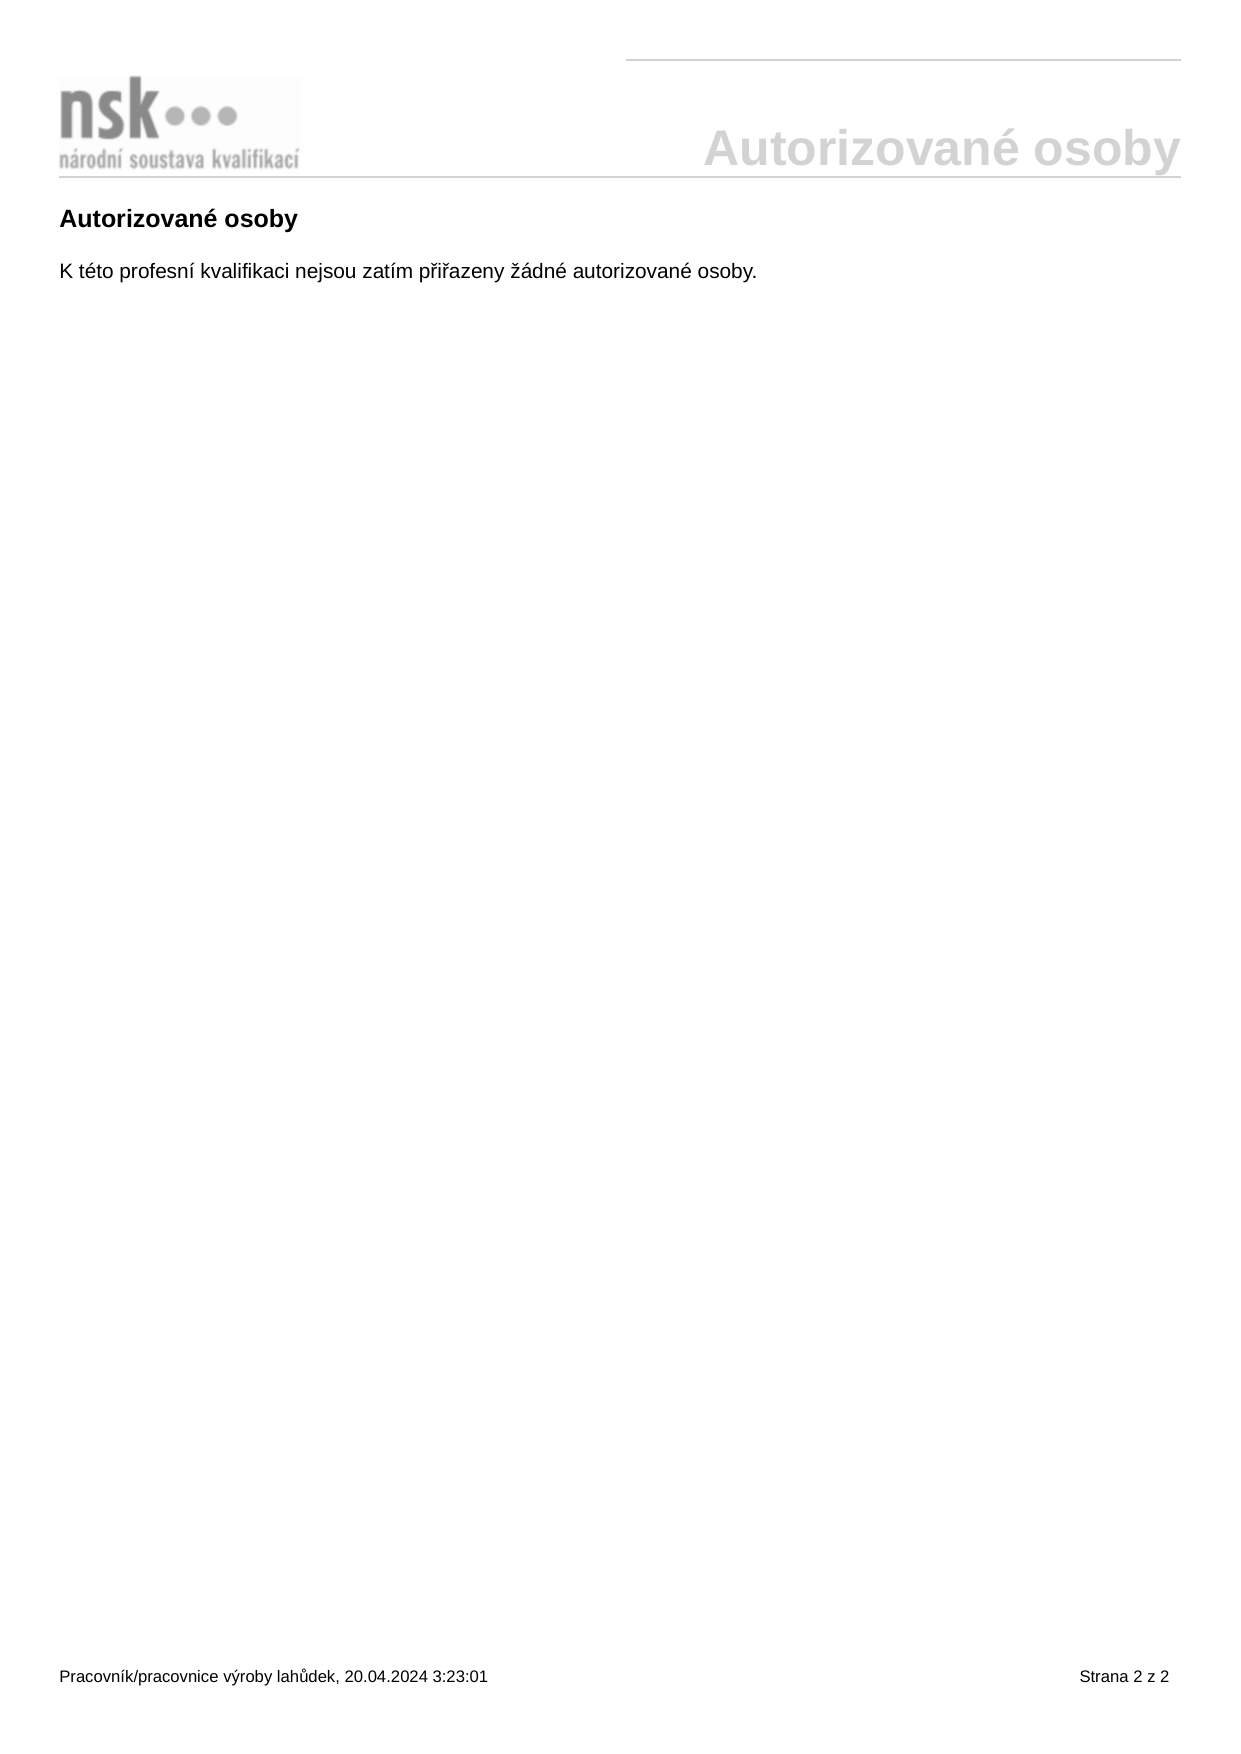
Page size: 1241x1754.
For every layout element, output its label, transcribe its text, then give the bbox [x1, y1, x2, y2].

table_cell [862, 1183, 1169, 1421]
table_cell [59, 283, 483, 583]
table_cell [620, 583, 626, 883]
table_cell [626, 883, 862, 1183]
table_cell [862, 194, 1169, 200]
table_cell [620, 1421, 626, 1658]
table_cell [484, 171, 620, 176]
table_cell [862, 583, 1169, 883]
table_cell [484, 194, 620, 200]
table_cell [484, 236, 620, 259]
table_cell Strana 2 z 2 [862, 1658, 1169, 1694]
table_cell [1169, 583, 1181, 883]
table_cell [59, 583, 483, 883]
table_cell [484, 283, 620, 583]
table_cell [484, 1421, 620, 1658]
table_cell [59, 171, 483, 176]
table_cell [862, 283, 1169, 583]
table_cell [1169, 194, 1181, 200]
table_cell [59, 194, 483, 200]
table_cell [862, 236, 1169, 259]
table_cell [626, 283, 862, 583]
table_cell [1169, 1421, 1181, 1658]
table_cell [59, 236, 483, 259]
table_cell [626, 1183, 862, 1421]
picture [58, 59, 621, 171]
table_cell [1169, 283, 1181, 583]
table_cell [620, 236, 626, 259]
table_cell [626, 1421, 862, 1658]
table_cell [621, 59, 626, 170]
table_cell [620, 1183, 626, 1421]
table_cell [626, 194, 862, 200]
table_cell [1169, 883, 1181, 1183]
table_cell [1169, 1658, 1181, 1694]
table_cell [59, 1421, 483, 1658]
table_cell [620, 283, 626, 583]
table_cell [862, 1421, 1169, 1658]
table_cell [59, 883, 483, 1183]
table_cell [1169, 236, 1181, 259]
table_cell K této profesní kvalifikaci nejsou zatím přiřazeny žádné autorizované osoby. [59, 259, 1181, 283]
table_cell [626, 583, 862, 883]
table_cell [620, 883, 626, 1183]
table_cell [484, 583, 620, 883]
table_cell [484, 883, 620, 1183]
table_cell Autorizované osoby [626, 61, 1181, 176]
table_cell Autorizované osoby [59, 200, 1181, 236]
table_cell [626, 236, 862, 259]
table_cell [59, 1183, 483, 1421]
table_cell [484, 1183, 620, 1421]
table_cell [1169, 1183, 1181, 1421]
table_cell Pracovník/pracovnice výroby lahůdek, 20.04.2024 3:23:01 [59, 1658, 862, 1694]
table_cell [59, 178, 1181, 194]
table_cell [862, 883, 1169, 1183]
